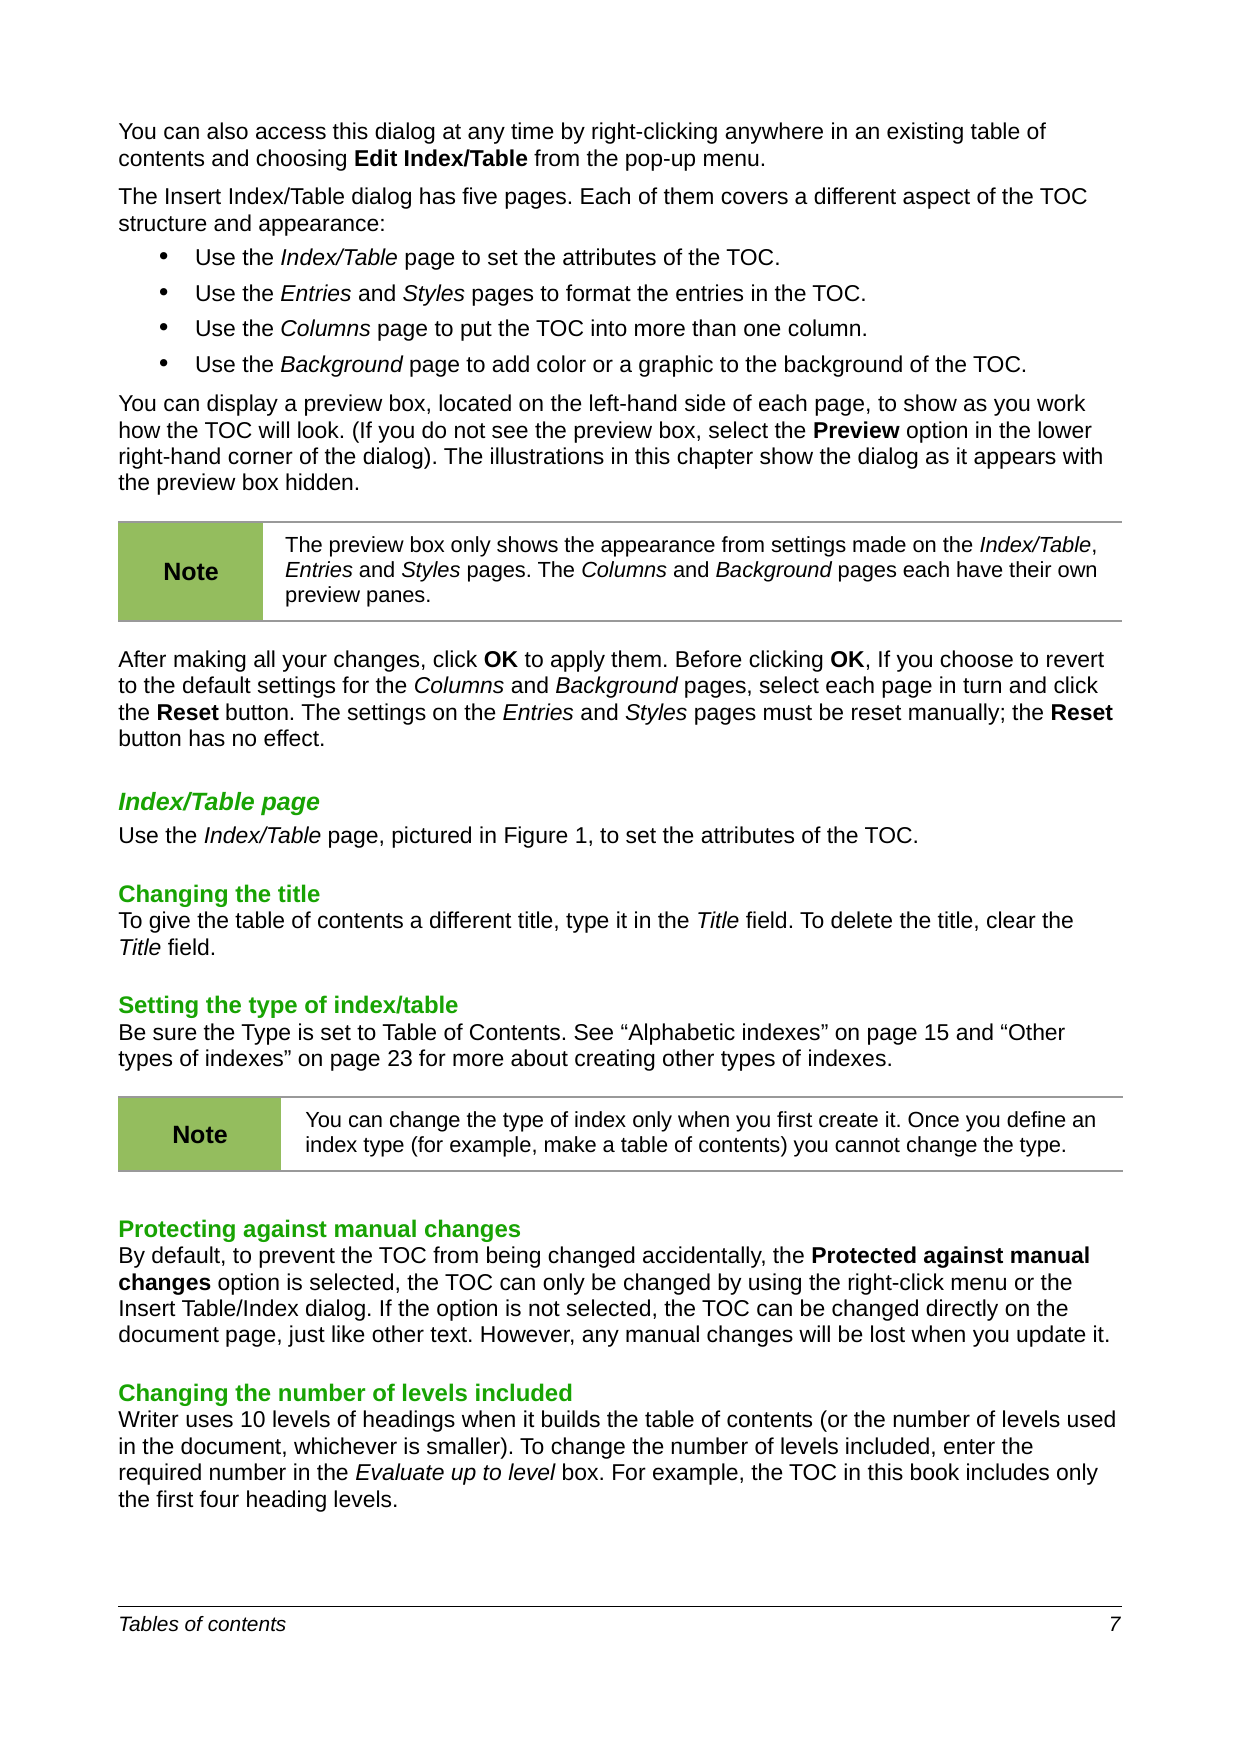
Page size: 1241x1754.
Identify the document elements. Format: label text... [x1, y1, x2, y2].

list Be sure the Type is set to Table of Contents. See “Alphabetic indexes” on page 15 and “Other types of indexes” on page 23 for more about creating other types of indexes. [118, 1019, 1122, 1072]
list Use the Entries and Styles pages to format the entries in the TOC. [156, 278, 1122, 307]
text You can display a preview box, located on the left-hand side of each page, to show as you work how the TOC will look. (If you do not see the preview box, select the Preview option in the lower right-hand corner of the dialog). The illustrations in this chapter show the dialog as it appears with the preview box hidden. [118, 390, 1122, 496]
subtitle Setting the type of index/table [118, 991, 1122, 1019]
text Writer uses 10 levels of headings when it builds the table of contents (or the number of levels used in the document, whichever is smaller). To change the number of levels included, enter the required number in the Evaluate up to level box. For example, the TOC in this book includes only the first four heading levels. [118, 1406, 1122, 1512]
list Use the Columns page to put the TOC into more than one column. [156, 313, 1122, 342]
text To give the table of contents a different title, type it in the Title field. To delete the title, clear the Title field. [118, 907, 1122, 960]
list Use the Background page to add color or a graphic to the background of the TOC. [156, 349, 1122, 378]
table_header Note [118, 1098, 281, 1170]
table_header The preview box only shows the appearance from settings made on the Index/Table, Entries and Styles pages. The Columns and Background pages each have their own preview panes. [264, 523, 1122, 620]
text By default, to prevent the TOC from being changed accidentally, the Protected against manual changes option is selected, the TOC can only be changed by using the right-click menu or the Insert Table/Index dialog. If the option is not selected, the TOC can be changed directly on the document page, just like other text. However, any manual changes will be lost when you update it. [118, 1242, 1122, 1348]
list Use the Index/Table page to set the attributes of the TOC. [156, 242, 1122, 272]
subtitle Changing the number of levels included [118, 1379, 1122, 1406]
table_header You can change the type of index only when you first create it. Once you define an index type (for example, make a table of contents) you cannot change the type. [281, 1098, 1122, 1170]
text You can also access this dialog at any time by right-clicking anywhere in an existing table of contents and choosing Edit Index/Table from the pop-up menu. [118, 118, 1122, 171]
text After making all your changes, click OK to apply them. Before clicking OK, If you choose to revert to the default settings for the Columns and Background pages, select each page in turn and click the Reset button. The settings on the Entries and Styles pages must be reset manually; the Reset button has no effect. [118, 646, 1122, 752]
table_header Note [118, 523, 263, 620]
subtitle Index/Table page [118, 787, 1122, 816]
subtitle Changing the title [118, 880, 1122, 907]
list The Insert Index/Table dialog has five pages. Each of them covers a different aspect of the TOC structure and appearance: [118, 183, 1122, 236]
subtitle Protecting against manual changes [118, 1214, 1122, 1242]
text Use the Index/Table page, pictured in Figure 1, to set the attributes of the TOC. [118, 822, 1122, 849]
